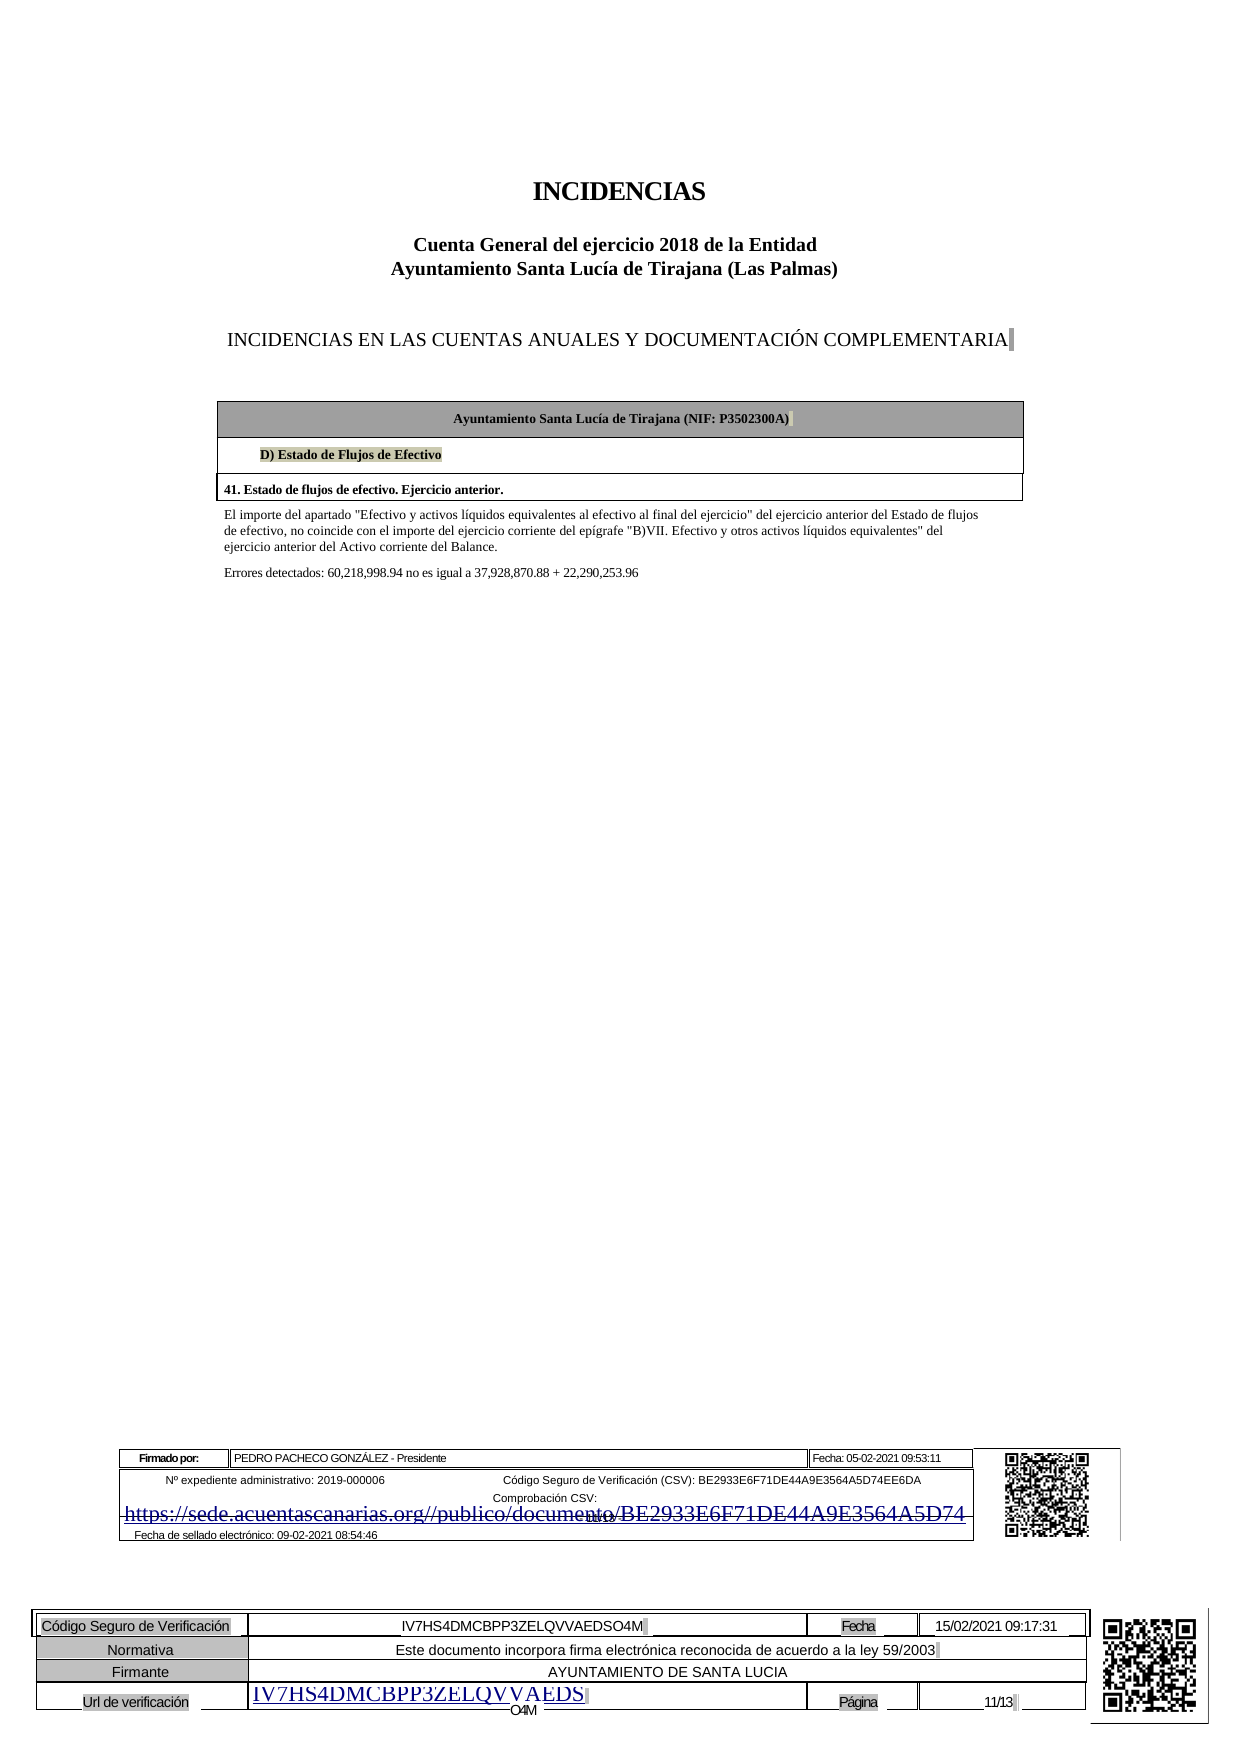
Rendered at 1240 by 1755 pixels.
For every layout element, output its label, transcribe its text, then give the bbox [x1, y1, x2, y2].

text Página [839, 1694, 887, 1711]
text IV7HS4DMCBPP3ZELQVVAEDSO4M [401, 1618, 653, 1635]
table_header Ayuntamiento Santa Lucía de Tirajana (NIF: P3502300A) [218, 402, 1023, 437]
text Url de verificación [82, 1694, 201, 1711]
picture [973, 1448, 1121, 1541]
text Cuenta General del ejercicio 2018 de la Entidad Ayuntamiento Santa Lucía de Tirajana (Las Palmas) [391, 232, 848, 280]
text 15/02/2021 09:17:31 [935, 1618, 1069, 1635]
text INCIDENCIAS [528, 177, 711, 207]
text Código Seguro de Verificación [41, 1618, 241, 1635]
text Fecha [841, 1618, 884, 1635]
text Errores detectados: 60,218,998.94 no es igual a 37,928,870.88 + 22,290,253.96 [224, 565, 654, 580]
text https://plataforma.santaluciagc.com/verifirma/code/IV7HS4DMCBPP3ZELQVVAEDS [544, 1687, 802, 1706]
table_cell D) Estado de Flujos de Efectivo [218, 438, 450, 472]
text El importe del apartado "Efectivo y activos líquidos equivalentes al efectivo al final del ejercicio" del ejercicio anterior del Estado de flujos de efectivo, no coincide con el importe del ejercicio corriente del epígrafe "B)VII. Efectivo y otros activos líquidos equivalentes" del ejercicio anterior del Activo corriente del Balance. [224, 507, 991, 555]
text 11/13 [984, 1694, 1022, 1711]
text 41. Estado de flujos de efectivo. Ejercicio anterior. [224, 482, 515, 498]
table_header Este documento incorpora firma electrónica reconocida de acuerdo a la ley 59/2003 [249, 1637, 1086, 1658]
text https://plataforma.santaluciagc.com/verifirma/code/IV7HS4DMCBPP3ZELQVVAEDS [252, 1687, 488, 1703]
table_header Normativa [37, 1637, 248, 1658]
table_cell AYUNTAMIENTO DE SANTA LUCIA [249, 1660, 1086, 1681]
table_cell Firmante [37, 1660, 248, 1681]
text Fecha: 05-02-2021 09:53:11 [812, 1452, 953, 1465]
picture [1090, 1608, 1209, 1724]
table_cell [450, 438, 1023, 472]
text Firmado por: [139, 1452, 209, 1465]
text O4M [510, 1702, 544, 1719]
table_header Nº expediente administrativo: 2019-000006 Código Seguro de Verificación (CSV): BE2933E6F71DE44A9E3564A5D74EE6DA Comprobación CSV: https://sede.acuentascanarias.org//publico/documento/BE2933E6F71DE44A9E3564A5D74EE6DA [120, 1470, 973, 1516]
text PEDRO PACHECO GONZÁLEZ - Presidente [234, 1452, 459, 1465]
text INCIDENCIAS EN LAS CUENTAS ANUALES Y DOCUMENTACIÓN COMPLEMENTARIA [222, 328, 1019, 351]
table_cell - 11/13 - Fecha de sellado electrónico: 09-02-2021 08:54:46 Fecha de emisión de esta copia: 09-02-2021 08:54:48 [120, 1517, 973, 1540]
